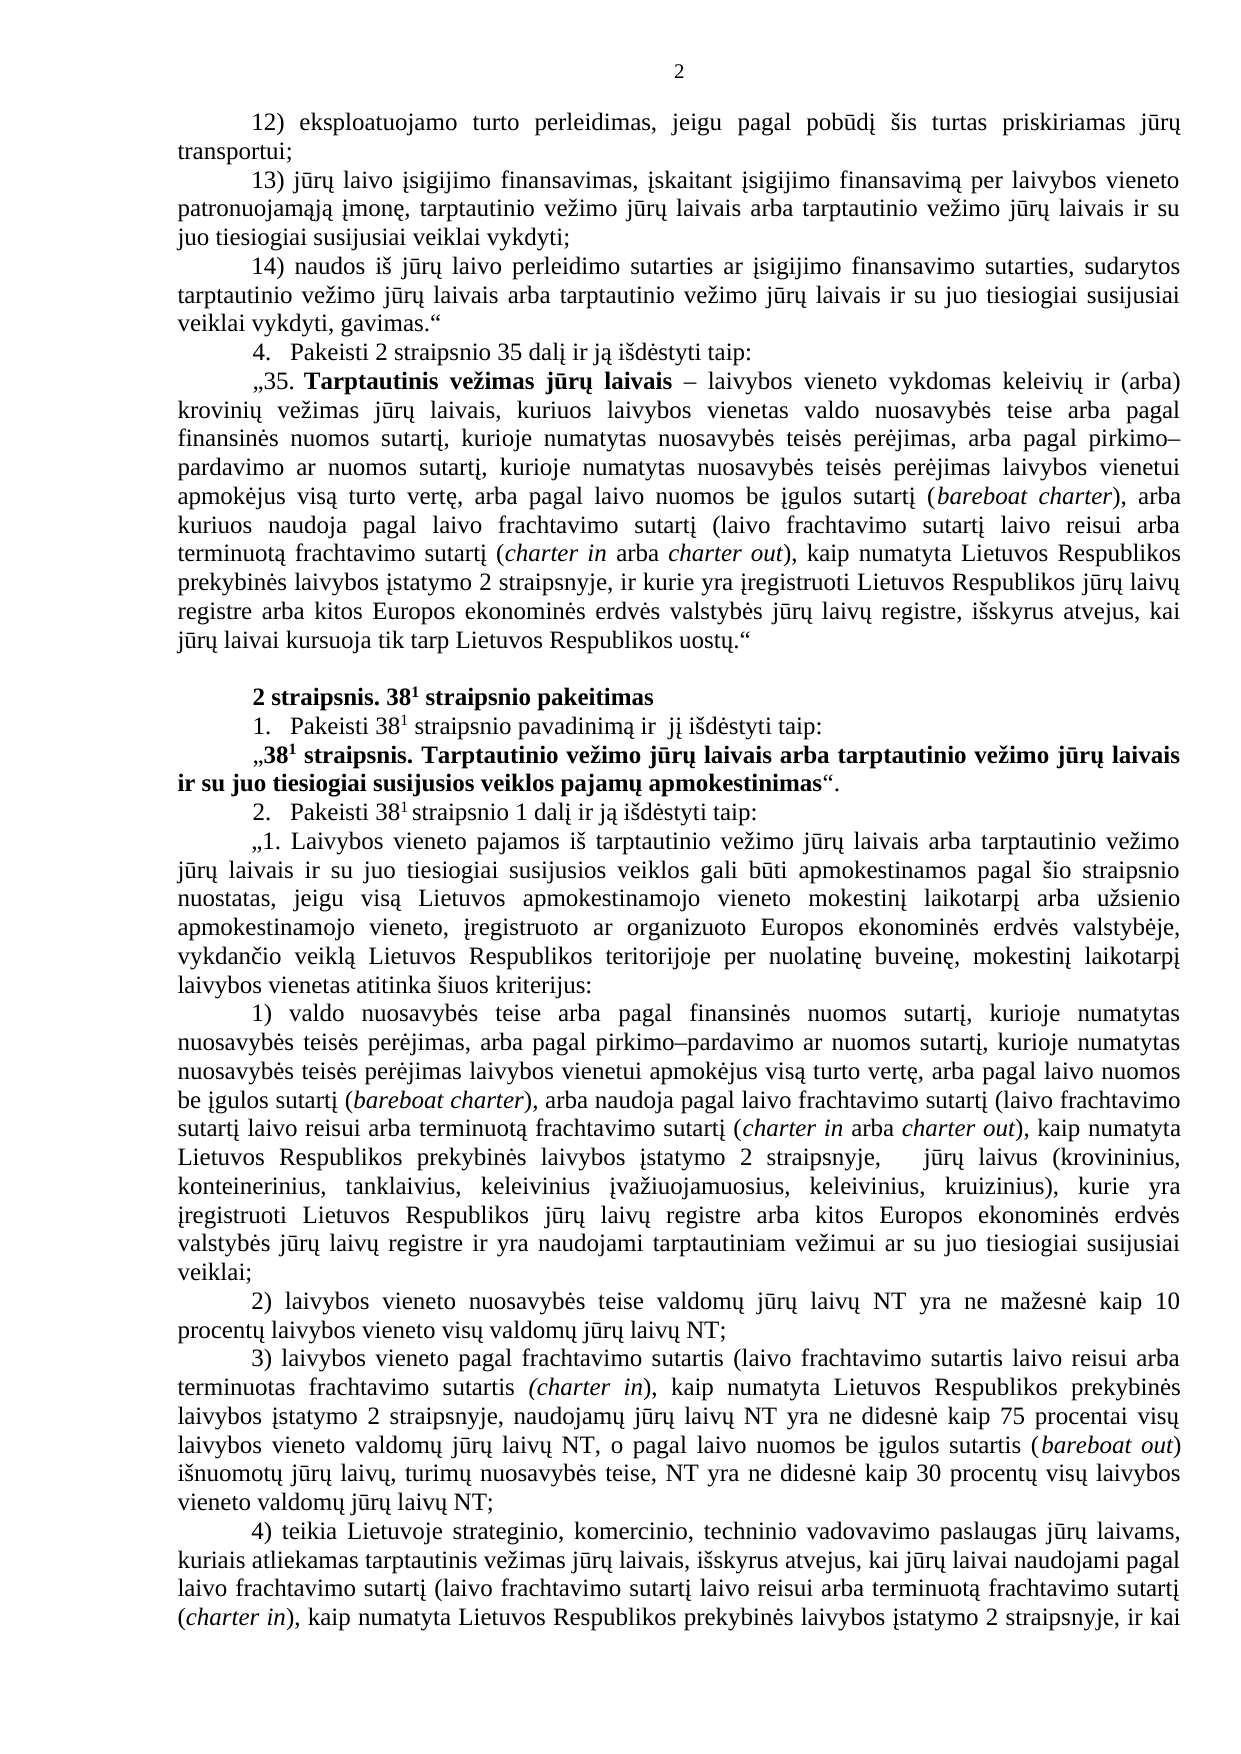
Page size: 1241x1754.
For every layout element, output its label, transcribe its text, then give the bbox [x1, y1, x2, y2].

text „35. Tarptautinis vežimas jūrų laivais – laivybos vieneto vykdomas keleivių ir (arba) krovinių vežimas jūrų laivais, kuriuos laivybos vienetas valdo nuosavybės teise arba pagal finansinės nuomos sutartį, kurioje numatytas nuosavybės teisės perėjimas, arba pagal pirkimo–pardavimo ar nuomos sutartį, kurioje numatytas nuosavybės teisės perėjimas laivybos vienetui apmokėjus visą turto vertę, arba pagal laivo nuomos be įgulos sutartį (bareboat charter), arba kuriuos naudoja pagal laivo frachtavimo sutartį (laivo frachtavimo sutartį laivo reisui arba terminuotą frachtavimo sutartį (charter in arba charter out), kaip numatyta Lietuvos Respublikos prekybinės laivybos įstatymo 2 straipsnyje, ir kurie yra įregistruoti Lietuvos Respublikos jūrų laivų registre arba kitos Europos ekonominės erdvės valstybės jūrų laivų registre, išskyrus atvejus, kai jūrų laivai kursuoja tik tarp Lietuvos Respublikos uostų.“ [177, 366, 1181, 653]
text 4) teikia Lietuvoje strateginio, komercinio, techninio vadovavimo paslaugas jūrų laivams, kuriais atliekamas tarptautinis vežimas jūrų laivais, išskyrus atvejus, kai jūrų laivai naudojami pagal laivo frachtavimo sutartį (laivo frachtavimo sutartį laivo reisui arba terminuotą frachtavimo sutartį (charter in), kaip numatyta Lietuvos Respublikos prekybinės laivybos įstatymo 2 straipsnyje, ir kai [177, 1516, 1181, 1631]
text 2) laivybos vieneto nuosavybės teise valdomų jūrų laivų NT yra ne mažesnė kaip 10 procentų laivybos vieneto visų valdomų jūrų laivų NT; [177, 1286, 1181, 1343]
text 4. Pakeisti 2 straipsnio 35 dalį ir ją išdėstyti taip: [252, 337, 1187, 366]
text 3) laivybos vieneto pagal frachtavimo sutartis (laivo frachtavimo sutartis laivo reisui arba terminuotas frachtavimo sutartis (charter in), kaip numatyta Lietuvos Respublikos prekybinės laivybos įstatymo 2 straipsnyje, naudojamų jūrų laivų NT yra ne didesnė kaip 75 procentai visų laivybos vieneto valdomų jūrų laivų NT, o pagal laivo nuomos be įgulos sutartis (bareboat out) išnuomotų jūrų laivų, turimų nuosavybės teise, NT yra ne didesnė kaip 30 procentų visų laivybos vieneto valdomų jūrų laivų NT; [177, 1343, 1181, 1516]
text 14) naudos iš jūrų laivo perleidimo sutarties ar įsigijimo finansavimo sutarties, sudarytos tarptautinio vežimo jūrų laivais arba tarptautinio vežimo jūrų laivais ir su juo tiesiogiai susijusiai veiklai vykdyti, gavimas.“ [177, 251, 1181, 337]
text 2 straipsnis. 381 straipsnio pakeitimas [177, 682, 1181, 711]
text 1. Pakeisti 381 straipsnio pavadinimą ir jį išdėstyti taip: [252, 711, 1181, 740]
text 12) eksploatuojamo turto perleidimas, jeigu pagal pobūdį šis turtas priskiriamas jūrų transportui; [177, 107, 1181, 165]
text 1) valdo nuosavybės teise arba pagal finansinės nuomos sutartį, kurioje numatytas nuosavybės teisės perėjimas, arba pagal pirkimo–pardavimo ar nuomos sutartį, kurioje numatytas nuosavybės teisės perėjimas laivybos vienetui apmokėjus visą turto vertę, arba pagal laivo nuomos be įgulos sutartį (bareboat charter), arba naudoja pagal laivo frachtavimo sutartį (laivo frachtavimo sutartį laivo reisui arba terminuotą frachtavimo sutartį (charter in arba charter out), kaip numatyta Lietuvos Respublikos prekybinės laivybos įstatymo 2 straipsnyje, jūrų laivus (krovininius, konteinerinius, tanklaivius, keleivinius įvažiuojamuosius, keleivinius, kruizinius), kurie yra įregistruoti Lietuvos Respublikos jūrų laivų registre arba kitos Europos ekonominės erdvės valstybės jūrų laivų registre ir yra naudojami tarptautiniam vežimui ar su juo tiesiogiai susijusiai veiklai; [177, 998, 1181, 1286]
text 13) jūrų laivo įsigijimo finansavimas, įskaitant įsigijimo finansavimą per laivybos vieneto patronuojamąją įmonę, tarptautinio vežimo jūrų laivais arba tarptautinio vežimo jūrų laivais ir su juo tiesiogiai susijusiai veiklai vykdyti; [177, 165, 1181, 251]
text „1. Laivybos vieneto pajamos iš tarptautinio vežimo jūrų laivais arba tarptautinio vežimo jūrų laivais ir su juo tiesiogiai susijusios veiklos gali būti apmokestinamos pagal šio straipsnio nuostatas, jeigu visą Lietuvos apmokestinamojo vieneto mokestinį laikotarpį arba užsienio apmokestinamojo vieneto, įregistruoto ar organizuoto Europos ekonominės erdvės valstybėje, vykdančio veiklą Lietuvos Respublikos teritorijoje per nuolatinę buveinę, mokestinį laikotarpį laivybos vienetas atitinka šiuos kriterijus: [177, 826, 1181, 998]
text „381 straipsnis. Tarptautinio vežimo jūrų laivais arba tarptautinio vežimo jūrų laivais ir su juo tiesiogiai susijusios veiklos pajamų apmokestinimas“. [177, 740, 1181, 797]
text 2. Pakeisti 381 straipsnio 1 dalį ir ją išdėstyti taip: [252, 797, 1181, 826]
